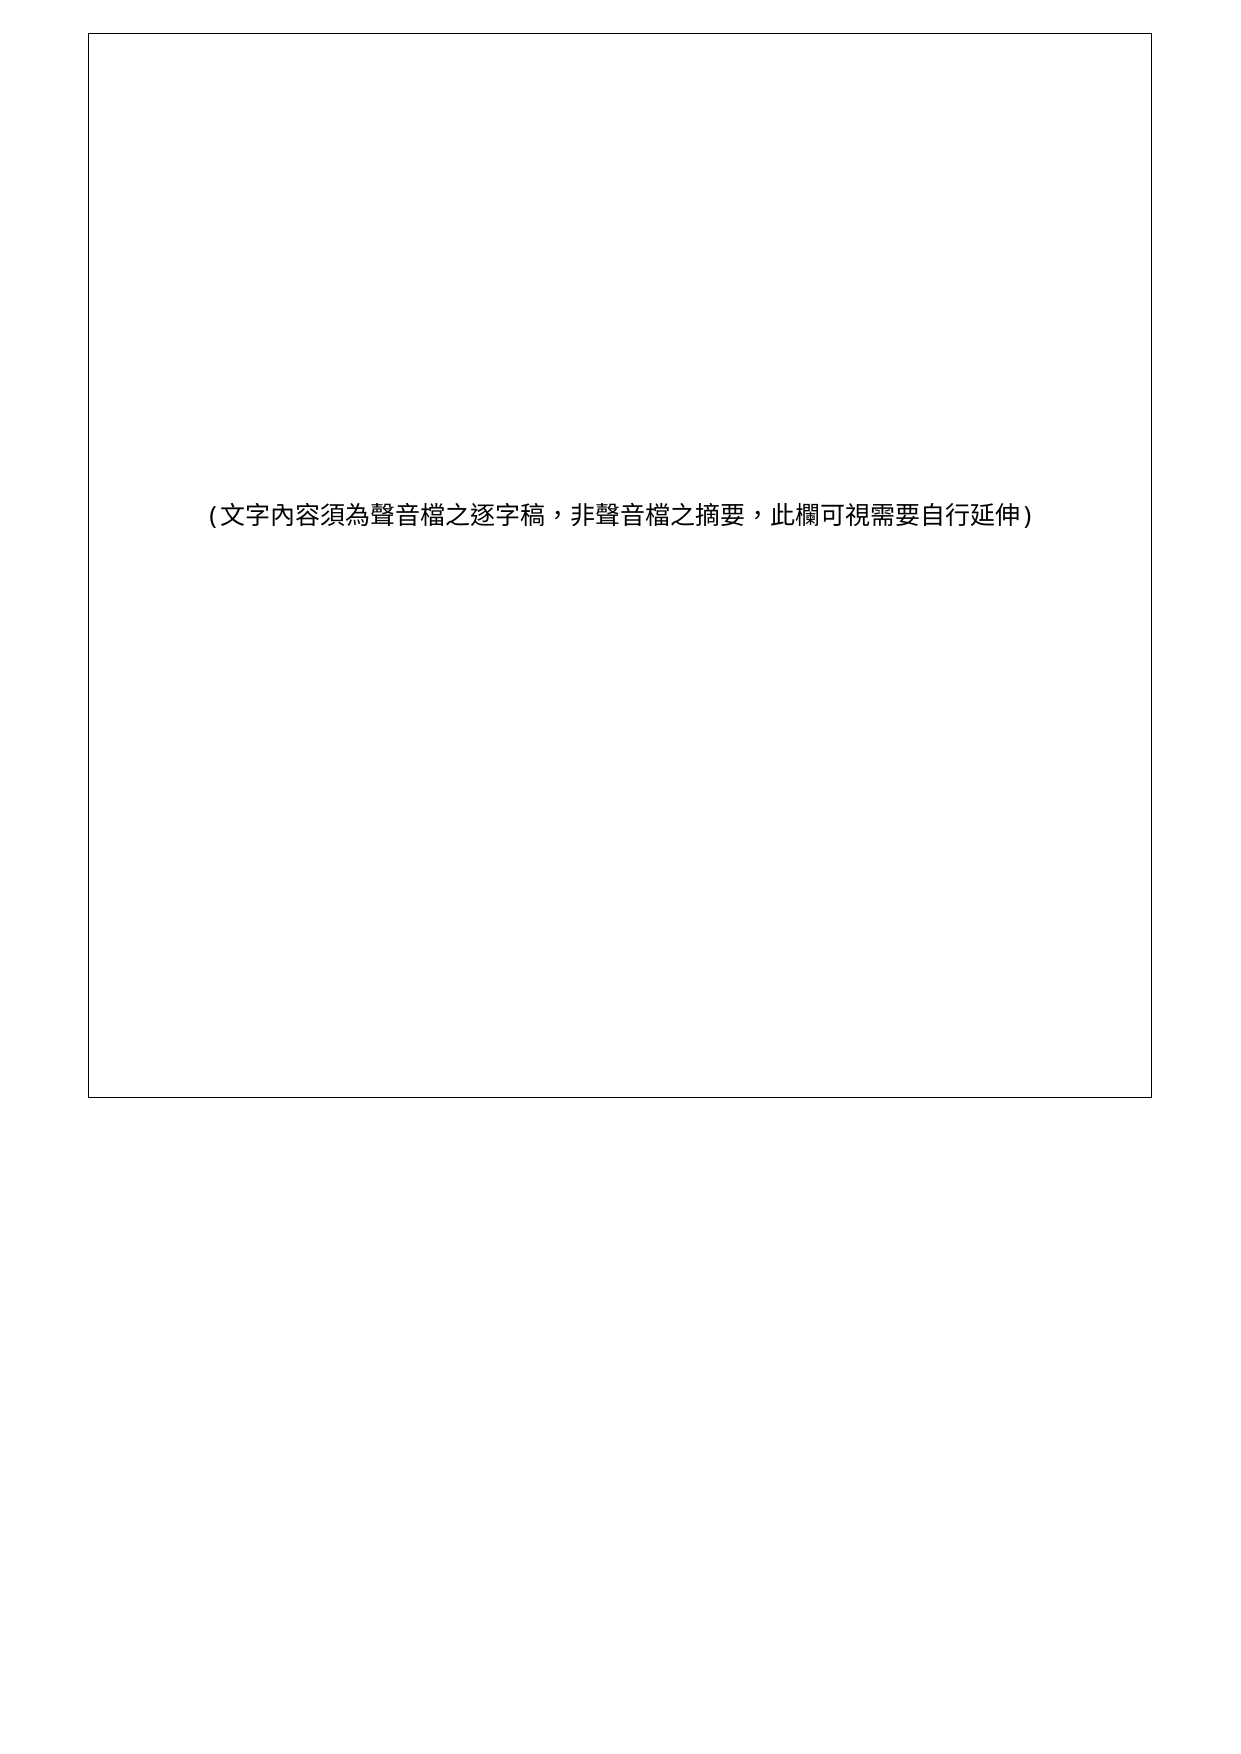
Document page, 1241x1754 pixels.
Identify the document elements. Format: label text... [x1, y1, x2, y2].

table_cell (文字內容須為聲音檔之逐字稿，非聲音檔之摘要，此欄可視需要自行延伸) [89, 34, 1151, 1097]
